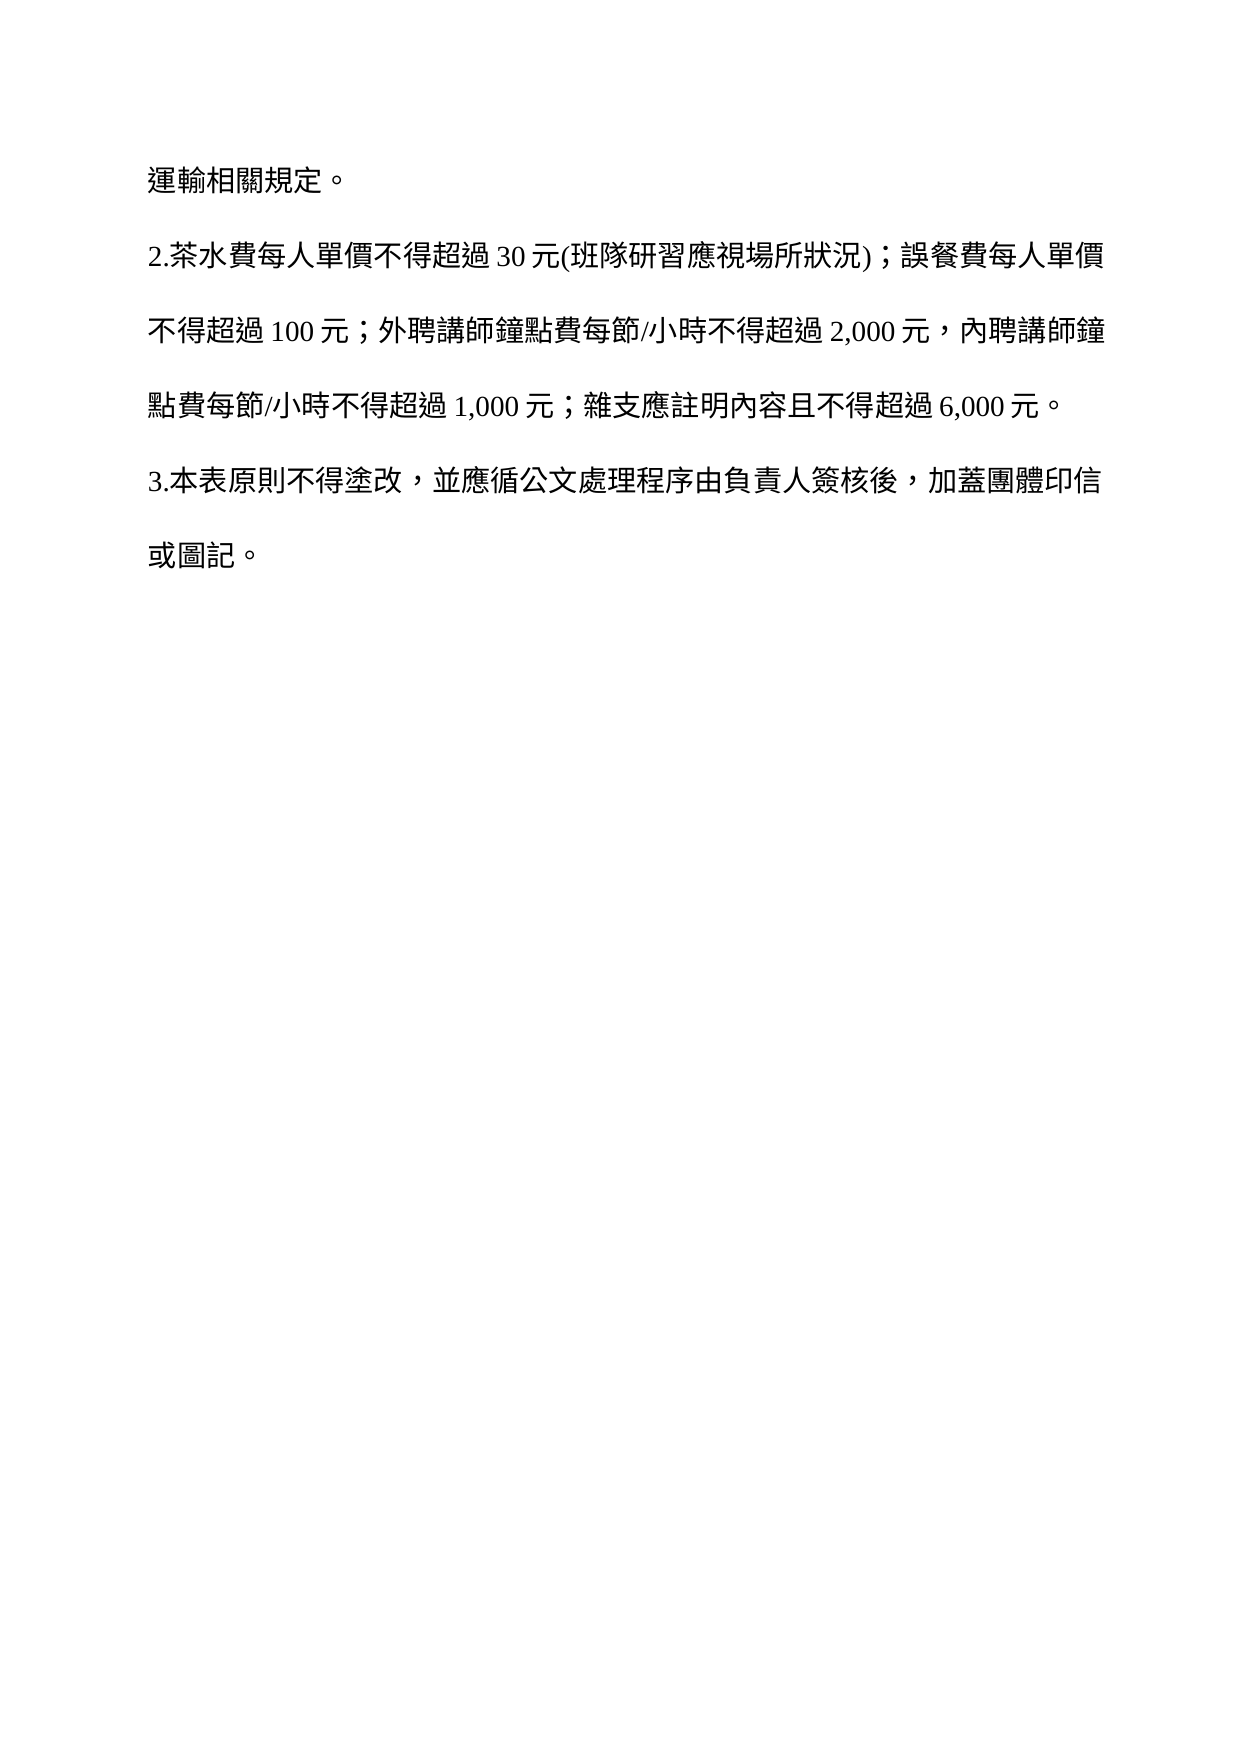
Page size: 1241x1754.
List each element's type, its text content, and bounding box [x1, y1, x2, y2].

text 2.茶水費每人單價不得超過30元(班隊研習應視場所狀況)；誤餐費每人單價不得超過100元；外聘講師鐘點費每節/小時不得超過2,000元，內聘講師鐘點費每節/小時不得超過1,000元；雜支應註明內容且不得超過6,000元。 [148, 216, 1122, 441]
text 3.本表原則不得塗改，並應循公文處理程序由負責人簽核後，加蓋團體印信或圖記。 [148, 441, 1122, 591]
text 運輸相關規定。 [148, 141, 1122, 216]
